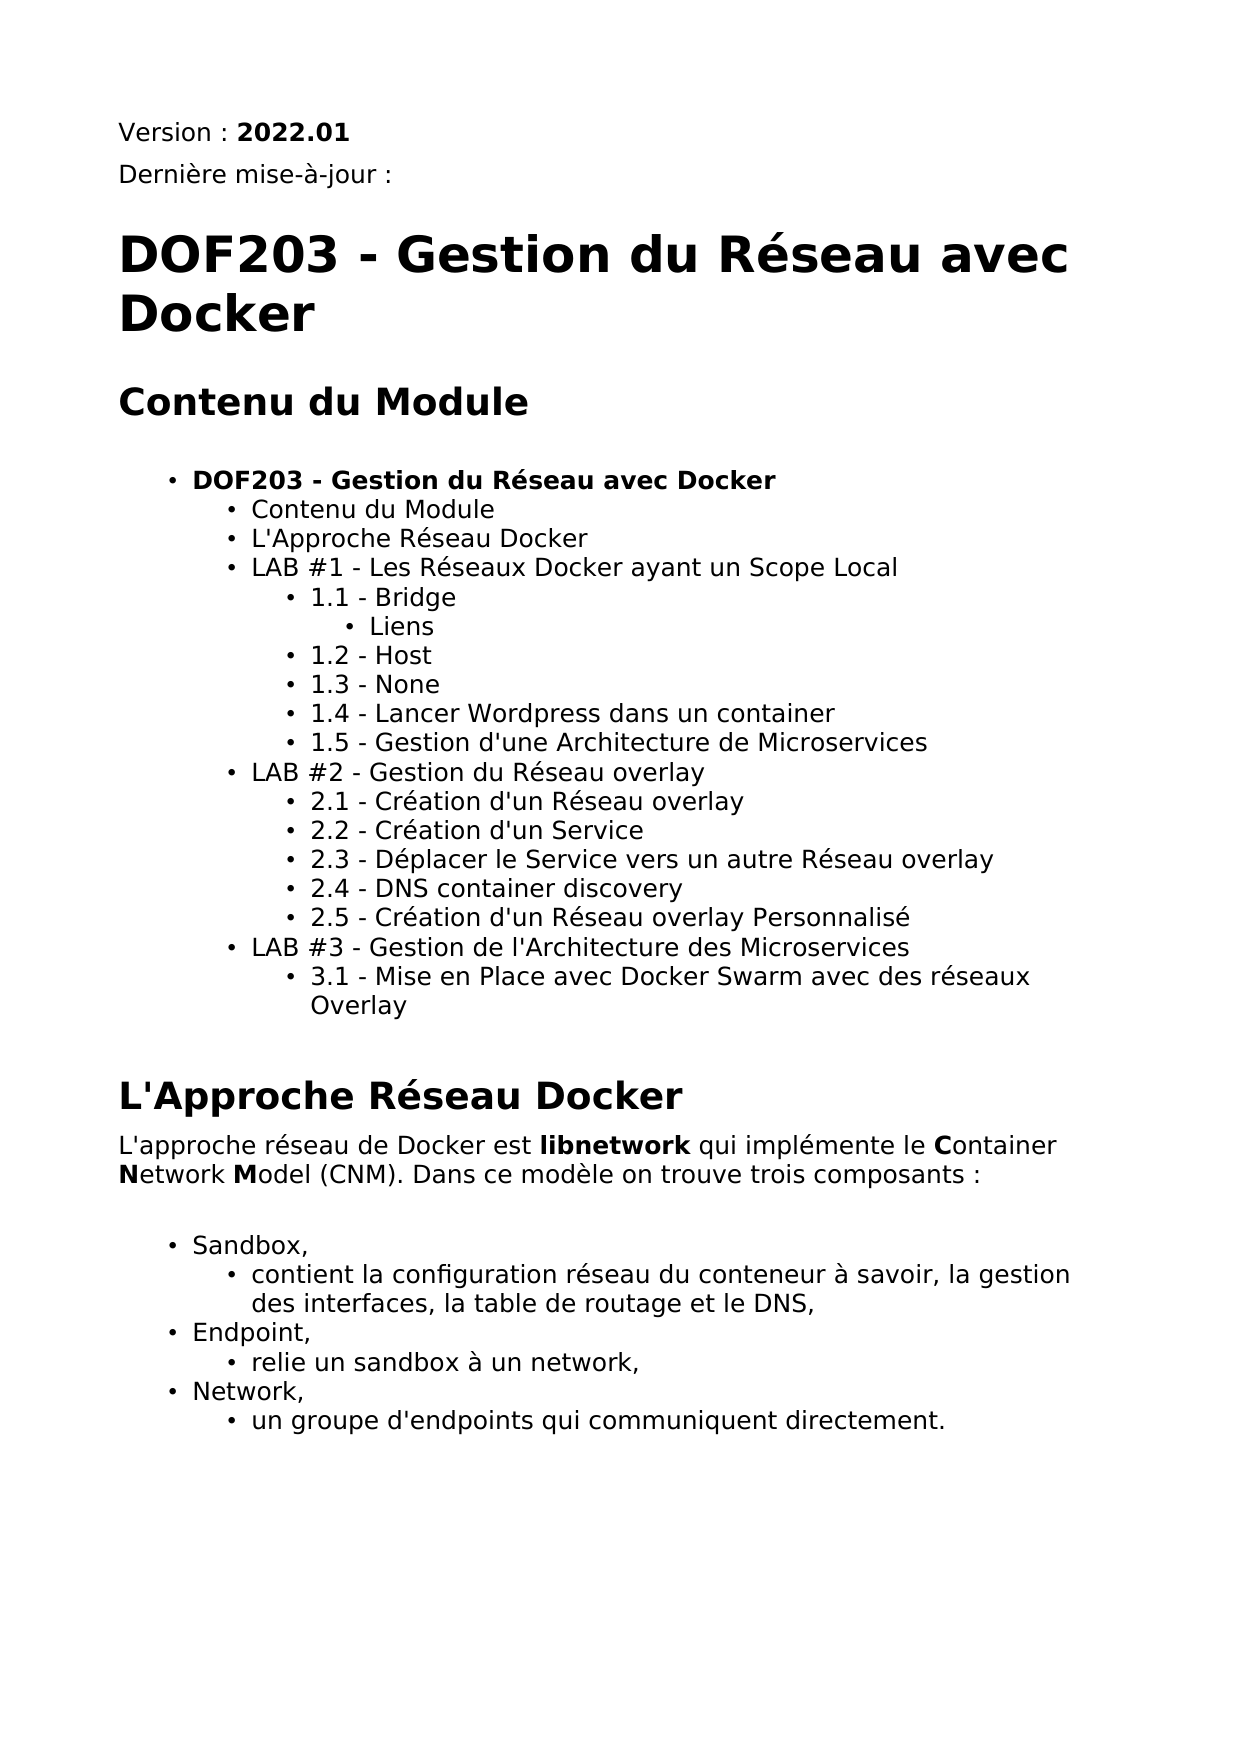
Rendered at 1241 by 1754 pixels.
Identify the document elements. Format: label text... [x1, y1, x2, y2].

subtitle Contenu du Module [118, 380, 1122, 424]
list 1.2 - Host [295, 641, 1122, 670]
list Contenu du Module [236, 495, 1122, 524]
subtitle L'Approche Réseau Docker [118, 1075, 1122, 1118]
list 2.5 - Création d'un Réseau overlay Personnalisé [295, 903, 1122, 933]
list 1.5 - Gestion d'une Architecture de Microservices [295, 728, 1122, 758]
list DOF203 - Gestion du Réseau avec Docker [177, 466, 1122, 495]
list Network, [177, 1377, 1122, 1406]
text Version : 2022.01 [118, 118, 1122, 147]
list LAB #2 - Gestion du Réseau overlay [236, 758, 1122, 787]
text Dernière mise-à-jour : [118, 160, 1122, 189]
text L'approche réseau de Docker est libnetwork qui implémente le Container Network Model (CNM). Dans ce modèle on trouve trois composants : [118, 1131, 1122, 1189]
list LAB #3 - Gestion de l'Architecture des Microservices [236, 933, 1122, 962]
list L'Approche Réseau Docker [236, 524, 1122, 553]
list 2.4 - DNS container discovery [295, 874, 1122, 903]
list 1.1 - Bridge [295, 583, 1122, 612]
list 2.3 - Déplacer le Service vers un autre Réseau overlay [295, 845, 1122, 874]
list 1.4 - Lancer Wordpress dans un container [295, 699, 1122, 728]
list 2.1 - Création d'un Réseau overlay [295, 787, 1122, 816]
list 1.3 - None [295, 670, 1122, 699]
list Sandbox, [177, 1231, 1122, 1260]
subtitle DOF203 - Gestion du Réseau avec Docker [118, 226, 1122, 343]
list Liens [354, 612, 1122, 641]
list relie un sandbox à un network, [236, 1348, 1122, 1377]
list LAB #1 - Les Réseaux Docker ayant un Scope Local [236, 553, 1122, 583]
list Endpoint, [177, 1319, 1122, 1348]
list contient la configuration réseau du conteneur à savoir, la gestion des interfaces, la table de routage et le DNS, [236, 1260, 1122, 1319]
list un groupe d'endpoints qui communiquent directement. [236, 1406, 1122, 1435]
list 2.2 - Création d'un Service [295, 816, 1122, 845]
list 3.1 - Mise en Place avec Docker Swarm avec des réseaux Overlay [295, 962, 1122, 1020]
